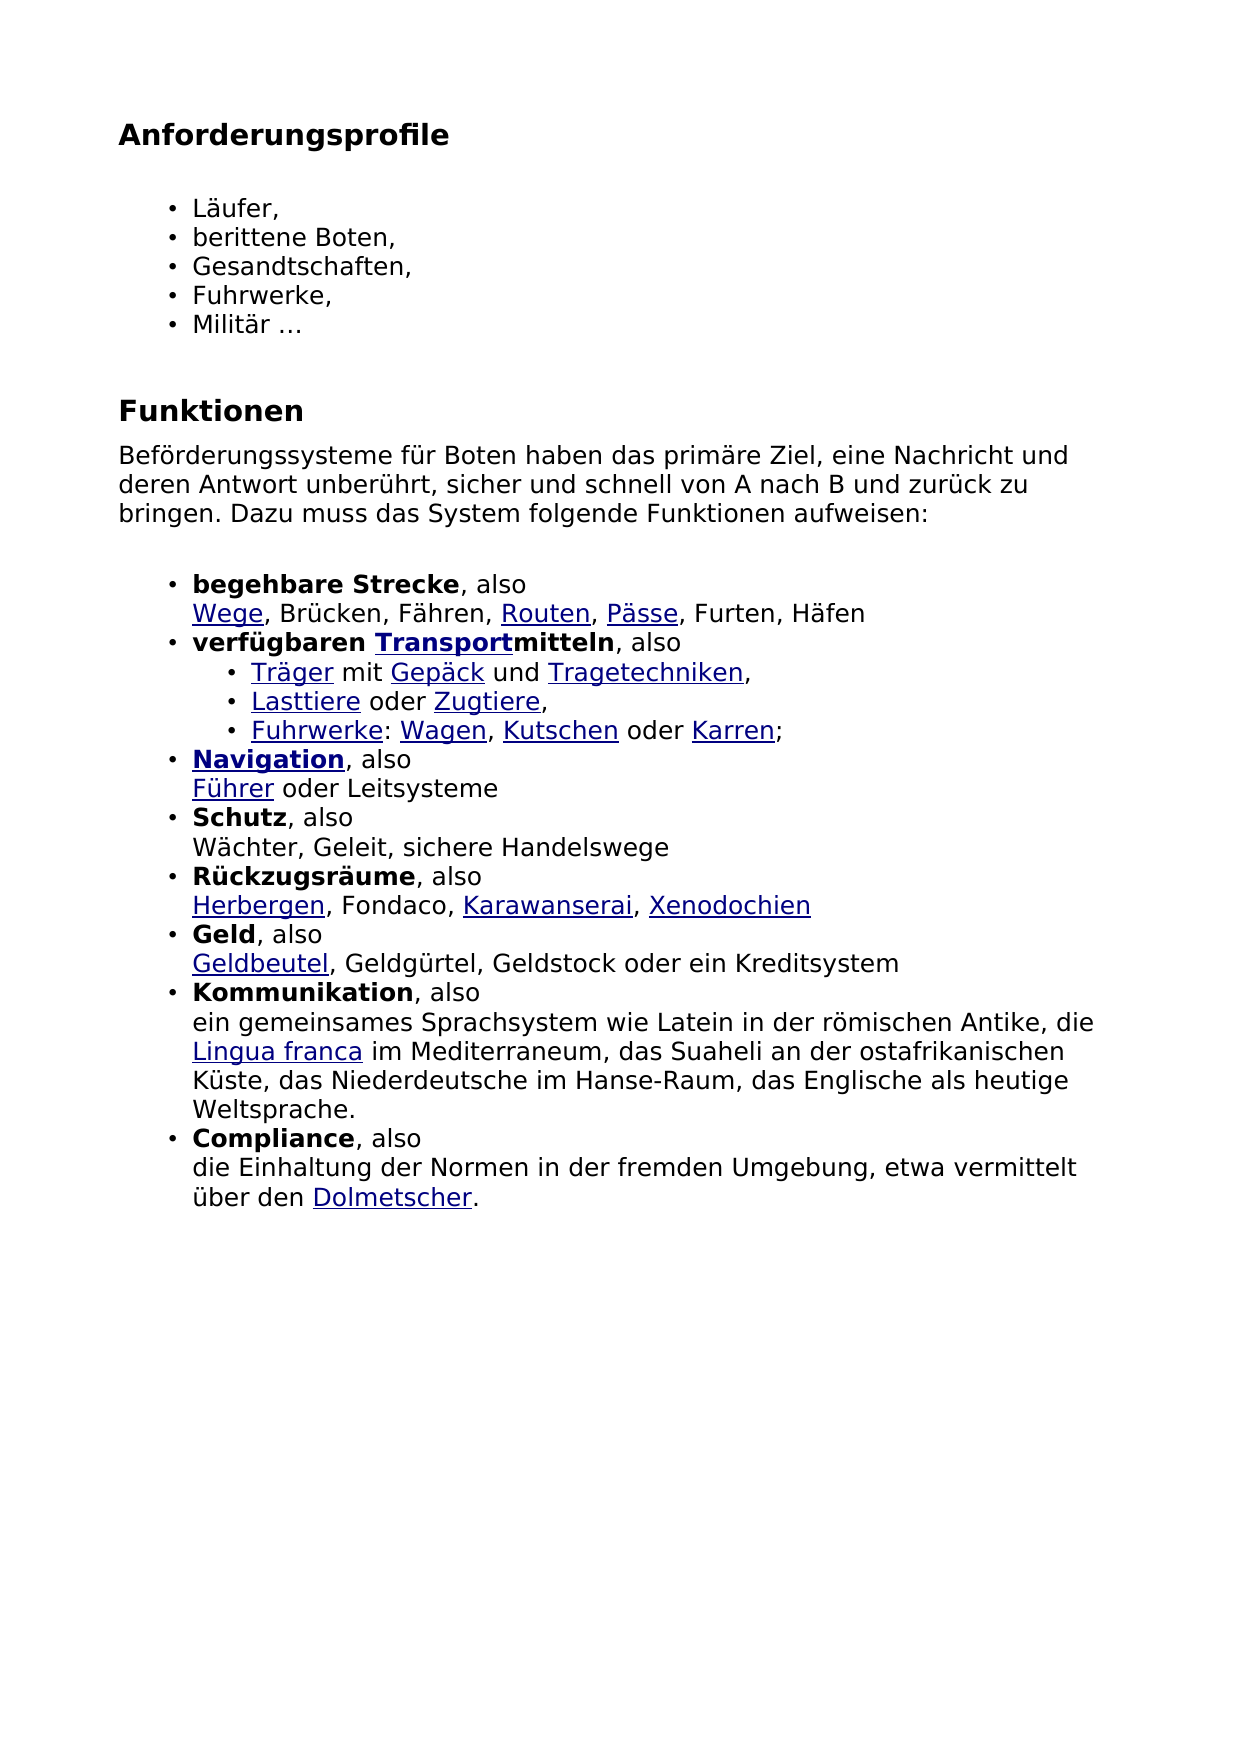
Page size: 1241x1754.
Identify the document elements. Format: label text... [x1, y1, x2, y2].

list Militär … [177, 311, 1122, 340]
list Schutz, also Wächter, Geleit, sichere Handelswege [177, 804, 1122, 862]
list Träger mit Gepäck und Tragetechniken, [236, 658, 1122, 687]
list Fuhrwerke: Wagen, Kutschen oder Karren; [236, 716, 1122, 745]
list berittene Boten, [177, 223, 1122, 252]
list Läufer, [177, 194, 1122, 223]
subtitle Anforderungsprofile [118, 118, 1122, 152]
list begehbare Strecke, also Wege, Brücken, Fähren, Routen, Pässe, Furten, Häfen [177, 570, 1122, 629]
list Compliance, also die Einhaltung der Normen in der fremden Umgebung, etwa vermittelt über den Dolmetscher. [177, 1124, 1122, 1212]
list Rückzugsräume, also Herbergen, Fondaco, Karawanserai, Xenodochien [177, 862, 1122, 920]
list Lasttiere oder Zugtiere, [236, 687, 1122, 716]
list Navigation, also Führer oder Leitsysteme [177, 745, 1122, 804]
list Kommunikation, also ein gemeinsames Sprachsystem wie Latein in der römischen Antike, die Lingua franca im Mediterraneum, das Suaheli an der ostafrikanischen Küste, das Niederdeutsche im Hanse-Raum, das Englische als heutige Weltsprache. [177, 979, 1122, 1124]
list Fuhrwerke, [177, 282, 1122, 311]
subtitle Funktionen [118, 394, 1122, 428]
list Geld, also Geldbeutel, Geldgürtel, Geldstock oder ein Kreditsystem [177, 920, 1122, 979]
text Beförderungssysteme für Boten haben das primäre Ziel, eine Nachricht und deren Antwort unberührt, sicher und schnell von A nach B und zurück zu bringen. Dazu muss das System folgende Funktionen aufweisen: [118, 441, 1122, 528]
list verfügbaren Transportmitteln, also [177, 629, 1122, 658]
list Gesandtschaften, [177, 252, 1122, 282]
